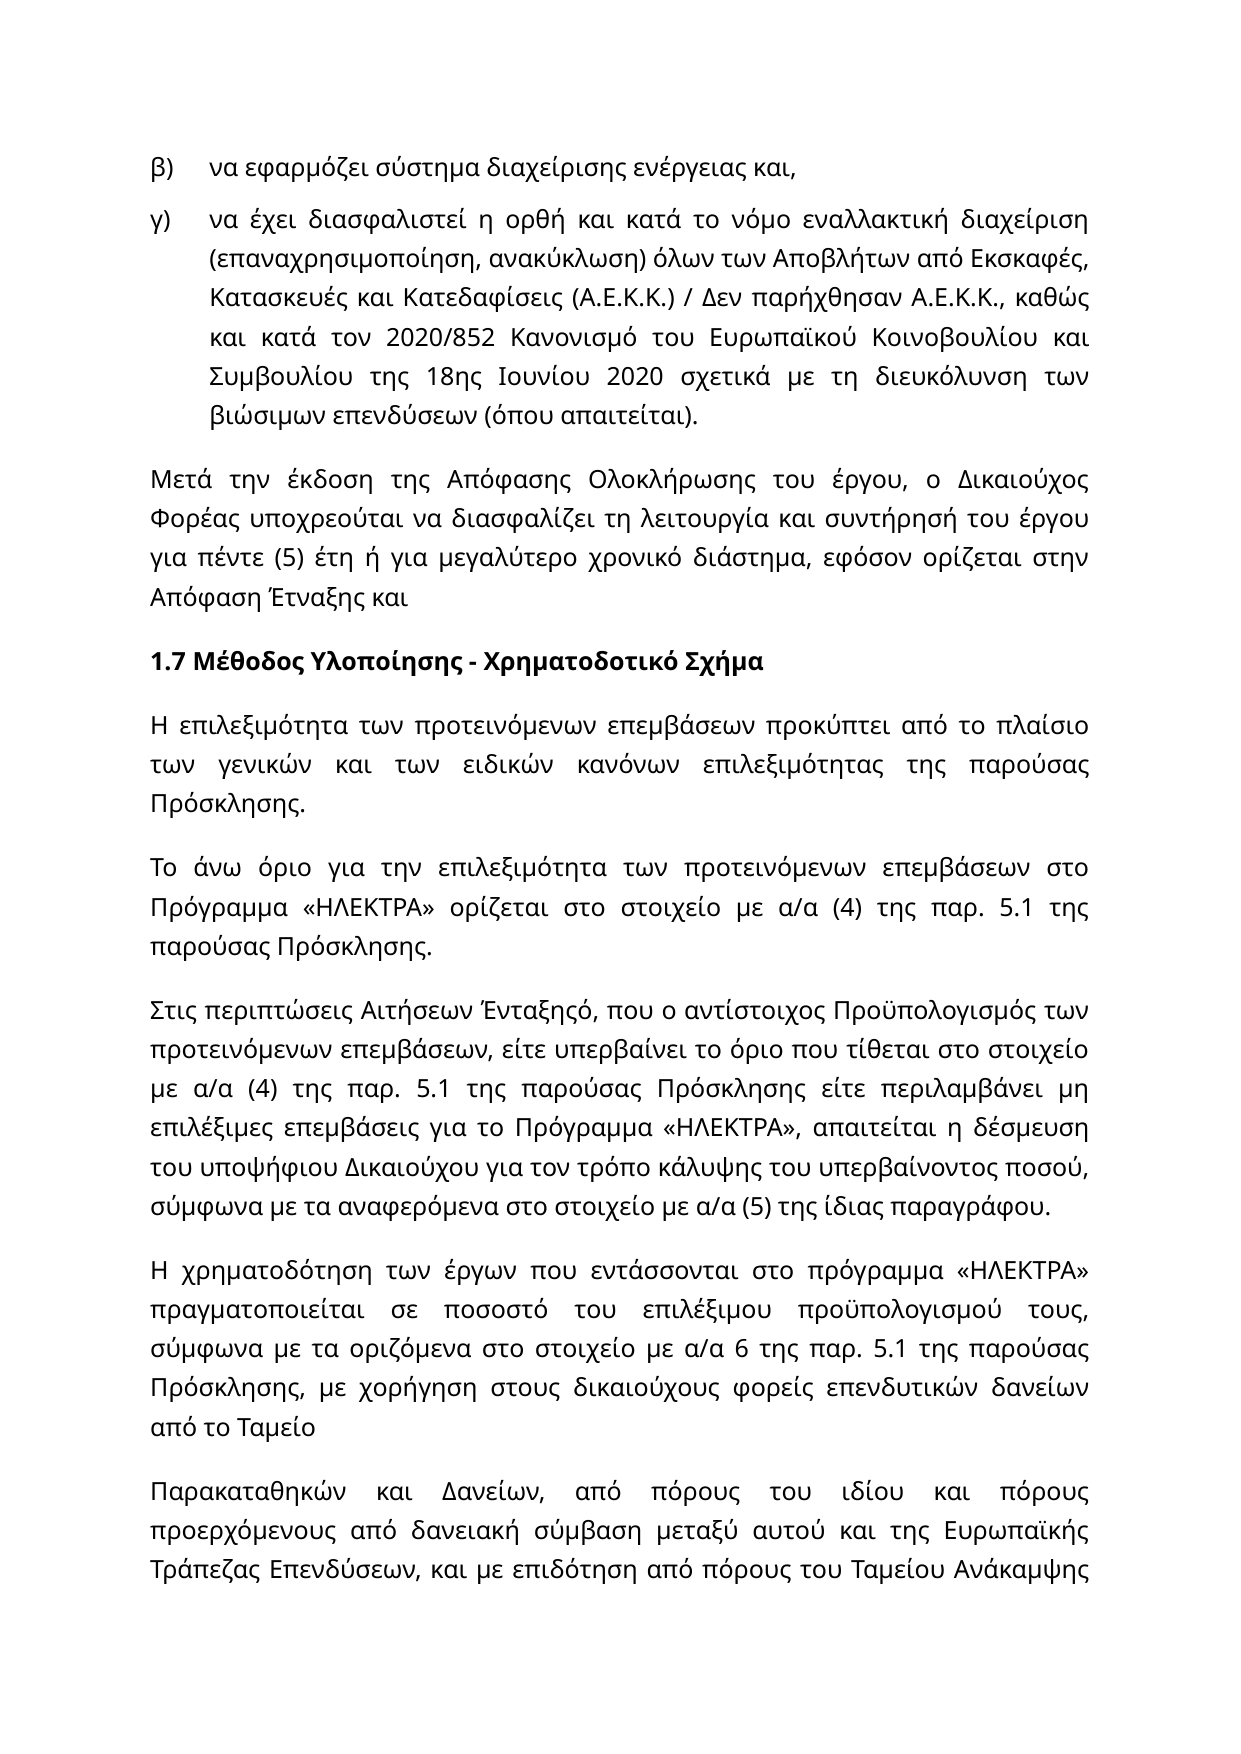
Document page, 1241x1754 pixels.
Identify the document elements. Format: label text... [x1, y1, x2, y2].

text Η επιλεξιμότητα των προτεινόμενων επεμβάσεων προκύπτει από το πλαίσιο των γενικών και των ειδικών κανόνων επιλεξιμότητας της παρούσας Πρόσκλησης. [150, 707, 1090, 820]
text 1.7 Μέθοδος Υλοποίησης - Χρηματοδοτικό Σχήμα [150, 643, 1090, 677]
text Μετά την έκδοση της Απόφασης Ολοκλήρωσης του έργου, ο Δικαιούχος Φορέας υποχρεούται να διασφαλίζει τη λειτουργία και συντήρησή του έργου για πέντε (5) έτη ή για μεγαλύτερο χρονικό διάστημα, εφόσον ορίζεται στην Απόφαση Έτναξης και [150, 462, 1090, 613]
text Η χρηματοδότηση των έργων που εντάσσονται στο πρόγραμμα «ΗΛΕΚΤΡΑ» πραγματοποιείται σε ποσοστό του επιλέξιμου προϋπολογισμού τους, σύμφωνα με τα οριζόμενα στο στοιχείο με α/α 6 της παρ. 5.1 της παρούσας Πρόσκλησης, με χορήγηση στους δικαιούχους φορείς επενδυτικών δανείων από το Ταμείο [150, 1252, 1090, 1443]
list γ) να έχει διασφαλιστεί η ορθή και κατά το νόμο εναλλακτική διαχείριση (επαναχρησιμοποίηση, ανακύκλωση) όλων των Αποβλήτων από Εκσκαφές, Κατασκευές και Κατεδαφίσεις (Α.Ε.Κ.Κ.) / Δεν παρήχθησαν Α.Ε.Κ.Κ., καθώς και κατά τον 2020/852 Κανονισμό του Ευρωπαϊκού Κοινοβουλίου και Συμβουλίου της 18ης Ιουνίου 2020 σχετικά με τη διευκόλυνση των βιώσιμων επενδύσεων (όπου απαιτείται). [150, 202, 1090, 432]
list β) να εφαρμόζει σύστημα διαχείρισης ενέργειας και, [150, 150, 1090, 184]
text Στις περιπτώσεις Αιτήσεων Ένταξηςό, που ο αντίστοιχος Προϋπολογισμός των προτεινόμενων επεμβάσεων, είτε υπερβαίνει το όριο που τίθεται στο στοιχείο με α/α (4) της παρ. 5.1 της παρούσας Πρόσκλησης είτε περιλαμβάνει μη επιλέξιμες επεμβάσεις για το Πρόγραμμα «ΗΛΕΚΤΡΑ», απαιτείται η δέσμευση του υποψήφιου Δικαιούχου για τον τρόπο κάλυψης του υπερβαίνοντος ποσού, σύμφωνα με τα αναφερόμενα στο στοιχείο με α/α (5) της ίδιας παραγράφου. [150, 992, 1090, 1222]
text Παρακαταθηκών και Δανείων, από πόρους του ιδίου και πόρους προερχόμενους από δανειακή σύμβαση μεταξύ αυτού και της Ευρωπαϊκής Τράπεζας Επενδύσεων, και με επιδότηση από πόρους του Ταμείου Ανάκαμψης [150, 1473, 1090, 1586]
text Το άνω όριο για την επιλεξιμότητα των προτεινόμενων επεμβάσεων στο Πρόγραμμα «ΗΛΕΚΤΡΑ» ορίζεται στο στοιχείο με α/α (4) της παρ. 5.1 της παρούσας Πρόσκλησης. [150, 850, 1090, 962]
